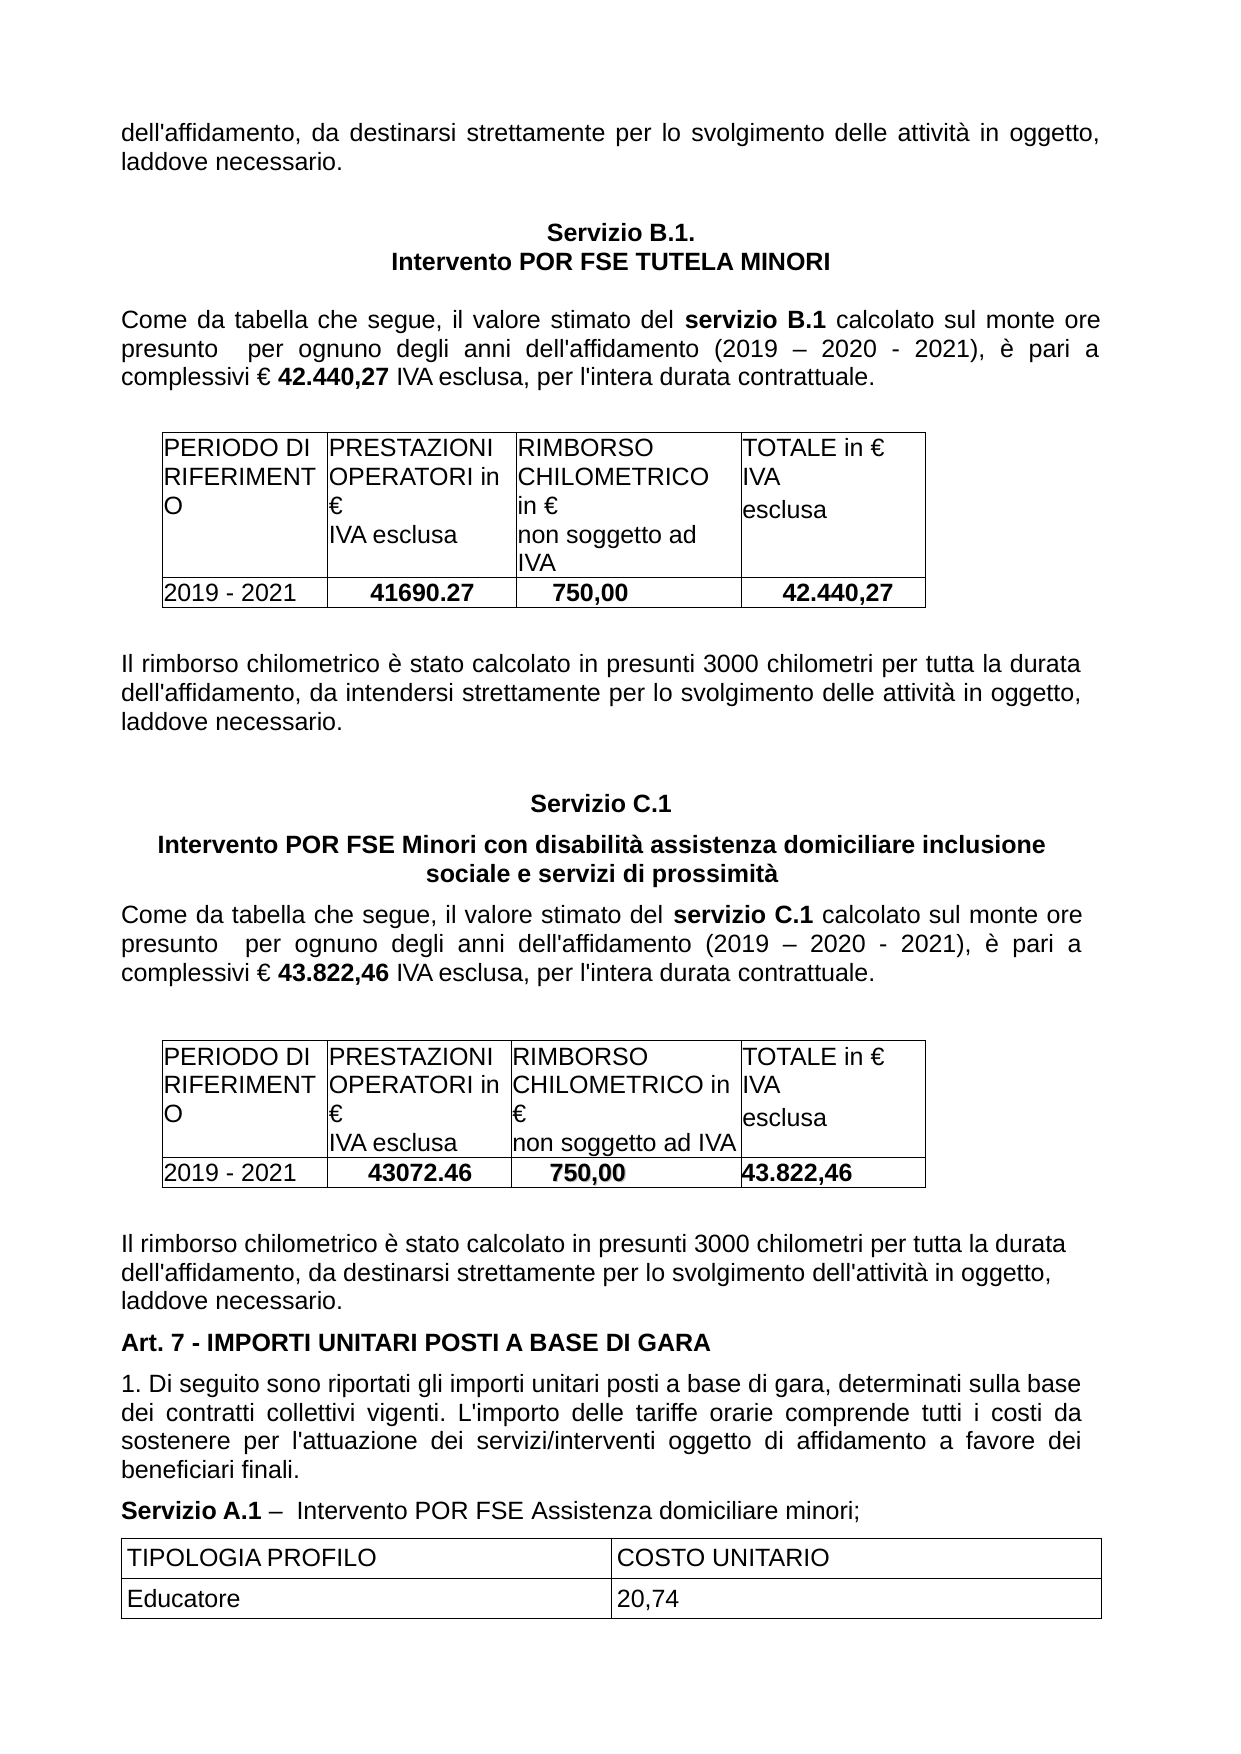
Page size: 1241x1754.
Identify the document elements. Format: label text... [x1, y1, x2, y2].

table_header PERIODO DI RIFERIMENTO [163, 433, 327, 577]
table_header PERIODO DI RIFERIMENTO [163, 1041, 327, 1157]
text Il rimborso chilometrico è stato calcolato in presunti 3000 chilometri per tutta la durata dell'affidamento, da intendersi strettamente per lo svolgimento delle attività in oggetto, laddove necessario. [121, 649, 1083, 735]
text Il rimborso chilometrico è stato calcolato in presunti 3000 chilometri per tutta la durata dell'affidamento, da destinarsi strettamente per lo svolgimento dell'attività in oggetto, laddove necessario. [121, 1229, 1101, 1315]
table_header TIPOLOGIA PROFILO [122, 1539, 611, 1578]
table_header PRESTAZIONI OPERATORI in € IVA esclusa [328, 433, 516, 577]
table_header RIMBORSO CHILOMETRICO in € non soggetto ad IVA [517, 433, 741, 577]
table_header TOTALE in € IVA esclusa [742, 1041, 925, 1157]
text Come da tabella che segue, il valore stimato del servizio B.1 calcolato sul monte ore presunto per ognuno degli anni dell'affidamento (2019 – 2020 - 2021), è pari a complessivi € 42.440,27 IVA esclusa, per l'intera durata contrattuale. [121, 305, 1101, 391]
text 1. Di seguito sono riportati gli importi unitari posti a base di gara, determinati sulla base dei contratti collettivi vigenti. L'importo delle tariffe orarie comprende tutti i costi da sostenere per l'attuazione dei servizi/interventi oggetto di affidamento a favore dei beneficiari finali. [121, 1369, 1083, 1484]
table_cell 43.822,46 [742, 1158, 925, 1187]
subtitle Intervento POR FSE TUTELA MINORI [121, 247, 1101, 276]
text Servizio A.1 – Intervento POR FSE Assistenza domiciliare minori; [121, 1496, 1083, 1525]
table_header RIMBORSO CHILOMETRICO in € non soggetto ad IVA [512, 1041, 741, 1157]
table_cell 42.440,27 [742, 578, 925, 607]
text Art. 7 - IMPORTI UNITARI POSTI A BASE DI GARA [121, 1328, 1083, 1356]
table_cell Educatore [122, 1579, 611, 1618]
text Intervento POR FSE Minori con disabilità assistenza domiciliare inclusione sociale e servizi di prossimità [121, 830, 1083, 888]
subtitle Servizio B.1. [371, 218, 871, 247]
table_header PRESTAZIONI OPERATORI in € IVA esclusa [328, 1041, 511, 1157]
table_cell 2019 - 2021 [163, 1158, 327, 1187]
text dell'affidamento, da destinarsi strettamente per lo svolgimento delle attività in oggetto, laddove necessario. [121, 118, 1101, 176]
text Servizio C.1 [121, 789, 1081, 818]
table_cell 20,74 [612, 1579, 1101, 1618]
table_cell 43072,46 [328, 1158, 511, 1187]
table_cell 750,00 [512, 1158, 741, 1187]
table_cell 2019 - 2021 [163, 578, 327, 607]
table_cell 750,00 [517, 578, 741, 607]
table_header COSTO UNITARIO [612, 1539, 1101, 1578]
table_cell 41690,27 [328, 578, 516, 607]
text Come da tabella che segue, il valore stimato del servizio C.1 calcolato sul monte ore presunto per ognuno degli anni dell'affidamento (2019 – 2020 - 2021), è pari a complessivi € 43.822,46 IVA esclusa, per l'intera durata contrattuale. [121, 900, 1083, 987]
table_header TOTALE in € IVA esclusa [742, 433, 925, 577]
